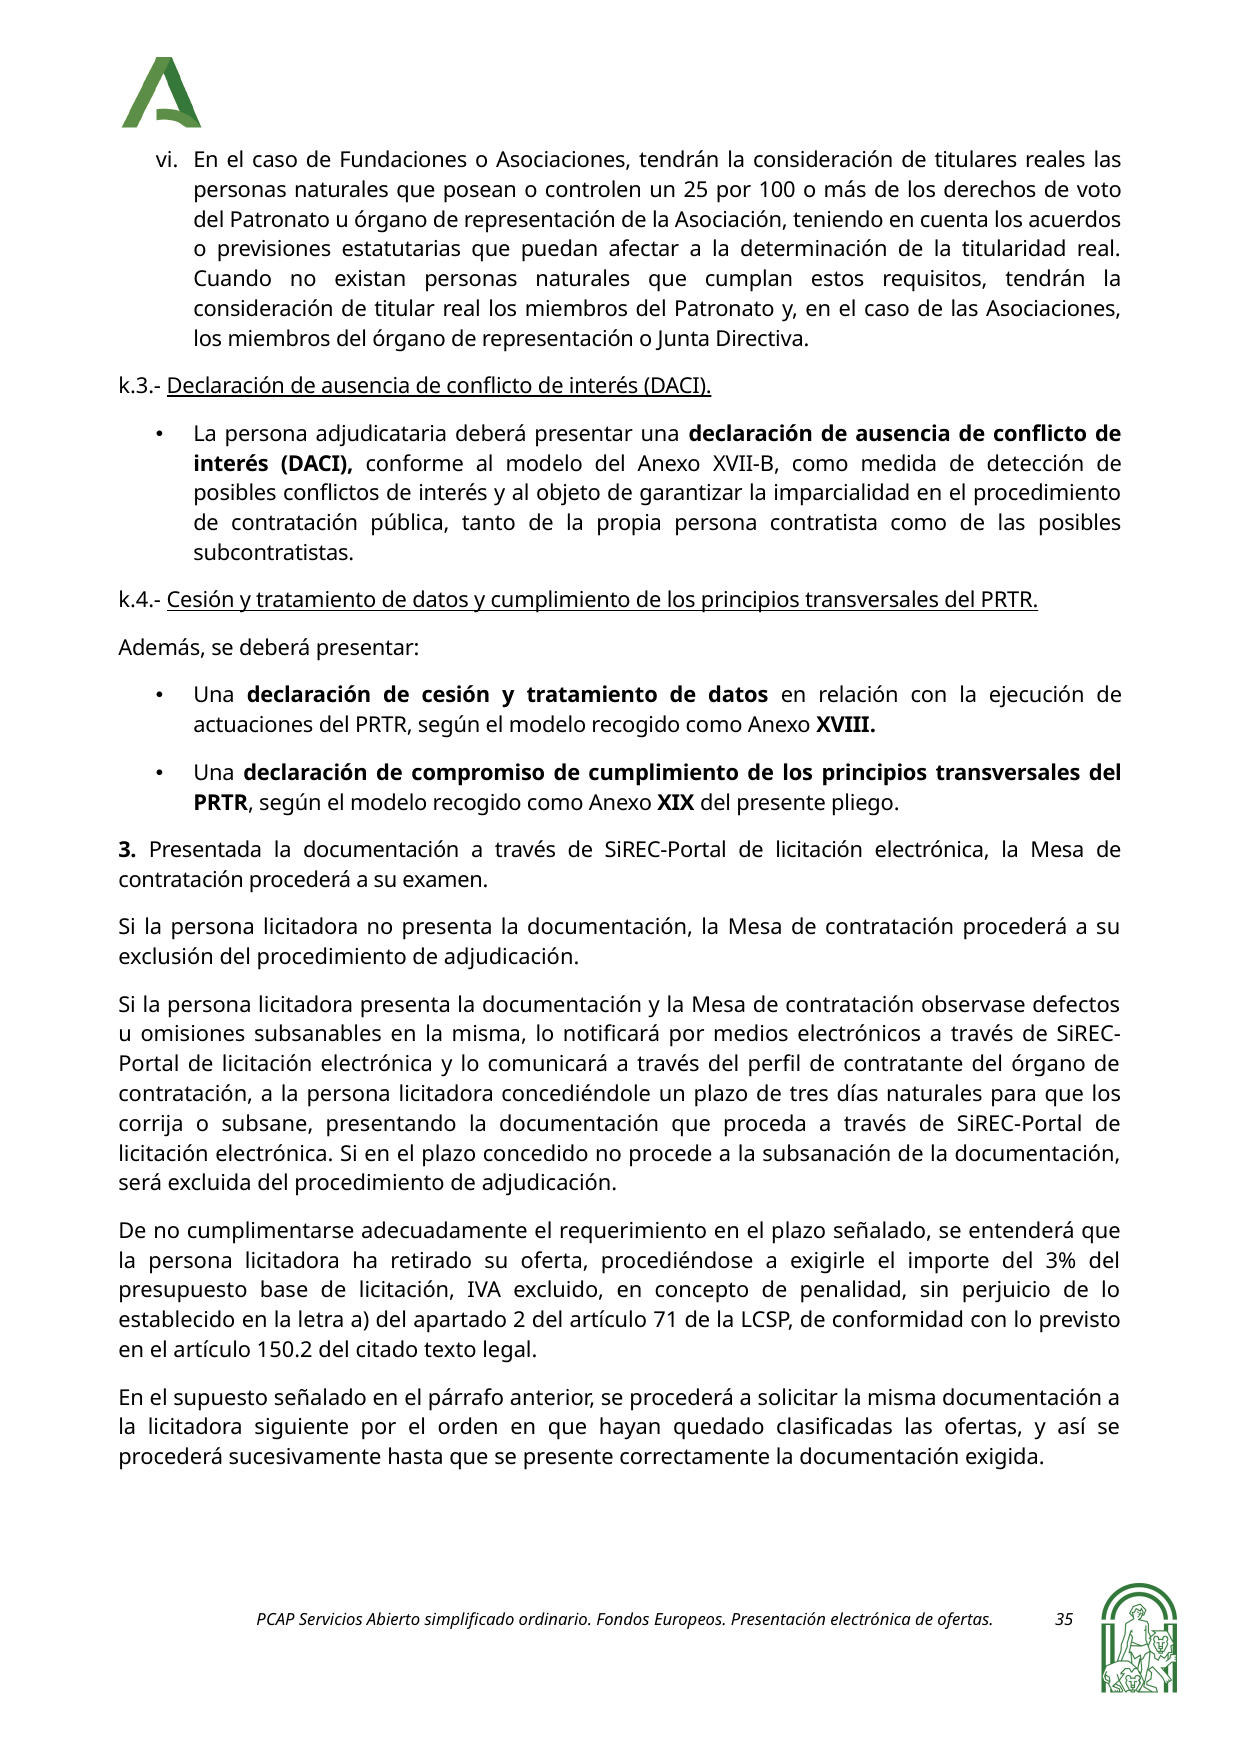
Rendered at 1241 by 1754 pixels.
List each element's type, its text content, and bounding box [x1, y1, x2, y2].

text Además, se deberá presentar: [118, 632, 1122, 662]
text De no cumplimentarse adecuadamente el requerimiento en el plazo señalado, se entenderá que la persona licitadora ha retirado su oferta, procediéndose a exigirle el importe del 3% del presupuesto base de licitación, IVA excluido, en concepto de penalidad, sin perjuicio de lo establecido en la letra a) del apartado 2 del artículo 71 de la LCSP, de conformidad con lo previsto en el artículo 150.2 del citado texto legal. [118, 1215, 1122, 1364]
text En el supuesto señalado en el párrafo anterior, se procederá a solicitar la misma documentación a la licitadora siguiente por el orden en que hayan quedado clasificadas las ofertas, y así se procederá sucesivamente hasta que se presente correctamente la documentación exigida. [118, 1382, 1122, 1471]
text Si la persona licitadora presenta la documentación y la Mesa de contratación observase defectos u omisiones subsanables en la misma, lo notificará por medios electrónicos a través de SiREC-Portal de licitación electrónica y lo comunicará a través del perfil de contratante del órgano de contratación, a la persona licitadora concediéndole un plazo de tres días naturales para que los corrija o subsane, presentando la documentación que proceda a través de SiREC-Portal de licitación electrónica. Si en el plazo concedido no procede a la subsanación de la documentación, será excluida del procedimiento de adjudicación. [118, 989, 1122, 1197]
text 3. Presentada la documentación a través de SiREC-Portal de licitación electrónica, la Mesa de contratación procederá a su examen. [118, 834, 1122, 894]
list La persona adjudicataria deberá presentar una declaración de ausencia de conflicto de interés (DACI), conforme al modelo del Anexo XVII-B, como medida de detección de posibles conflictos de interés y al objeto de garantizar la imparcialidad en el procedimiento de contratación pública, tanto de la propia persona contratista como de las posibles subcontratistas. [156, 418, 1122, 567]
text k.4.- Cesión y tratamiento de datos y cumplimiento de los principios transversales del PRTR. [118, 584, 1122, 614]
list En el caso de Fundaciones o Asociaciones, tendrán la consideración de titulares reales las personas naturales que posean o controlen un 25 por 100 o más de los derechos de voto del Patronato u órgano de representación de la Asociación, teniendo en cuenta los acuerdos o previsiones estatutarias que puedan afectar a la determinación de la titularidad real. Cuando no existan personas naturales que cumplan estos requisitos, tendrán la consideración de titular real los miembros del Patronato y, en el caso de las Asociaciones, los miembros del órgano de representación o Junta Directiva. [156, 144, 1122, 353]
list Una declaración de cesión y tratamiento de datos en relación con la ejecución de actuaciones del PRTR, según el modelo recogido como Anexo XVIII. [156, 679, 1122, 739]
picture [117, 52, 206, 132]
list Una declaración de compromiso de cumplimiento de los principios transversales del PRTR, según el modelo recogido como Anexo XIX del presente pliego. [156, 757, 1122, 816]
text Si la persona licitadora no presenta la documentación, la Mesa de contratación procederá a su exclusión del procedimiento de adjudicación. [118, 911, 1122, 971]
picture [1100, 1582, 1178, 1694]
text k.3.- Declaración de ausencia de conflicto de interés (DACI). [118, 370, 1122, 400]
